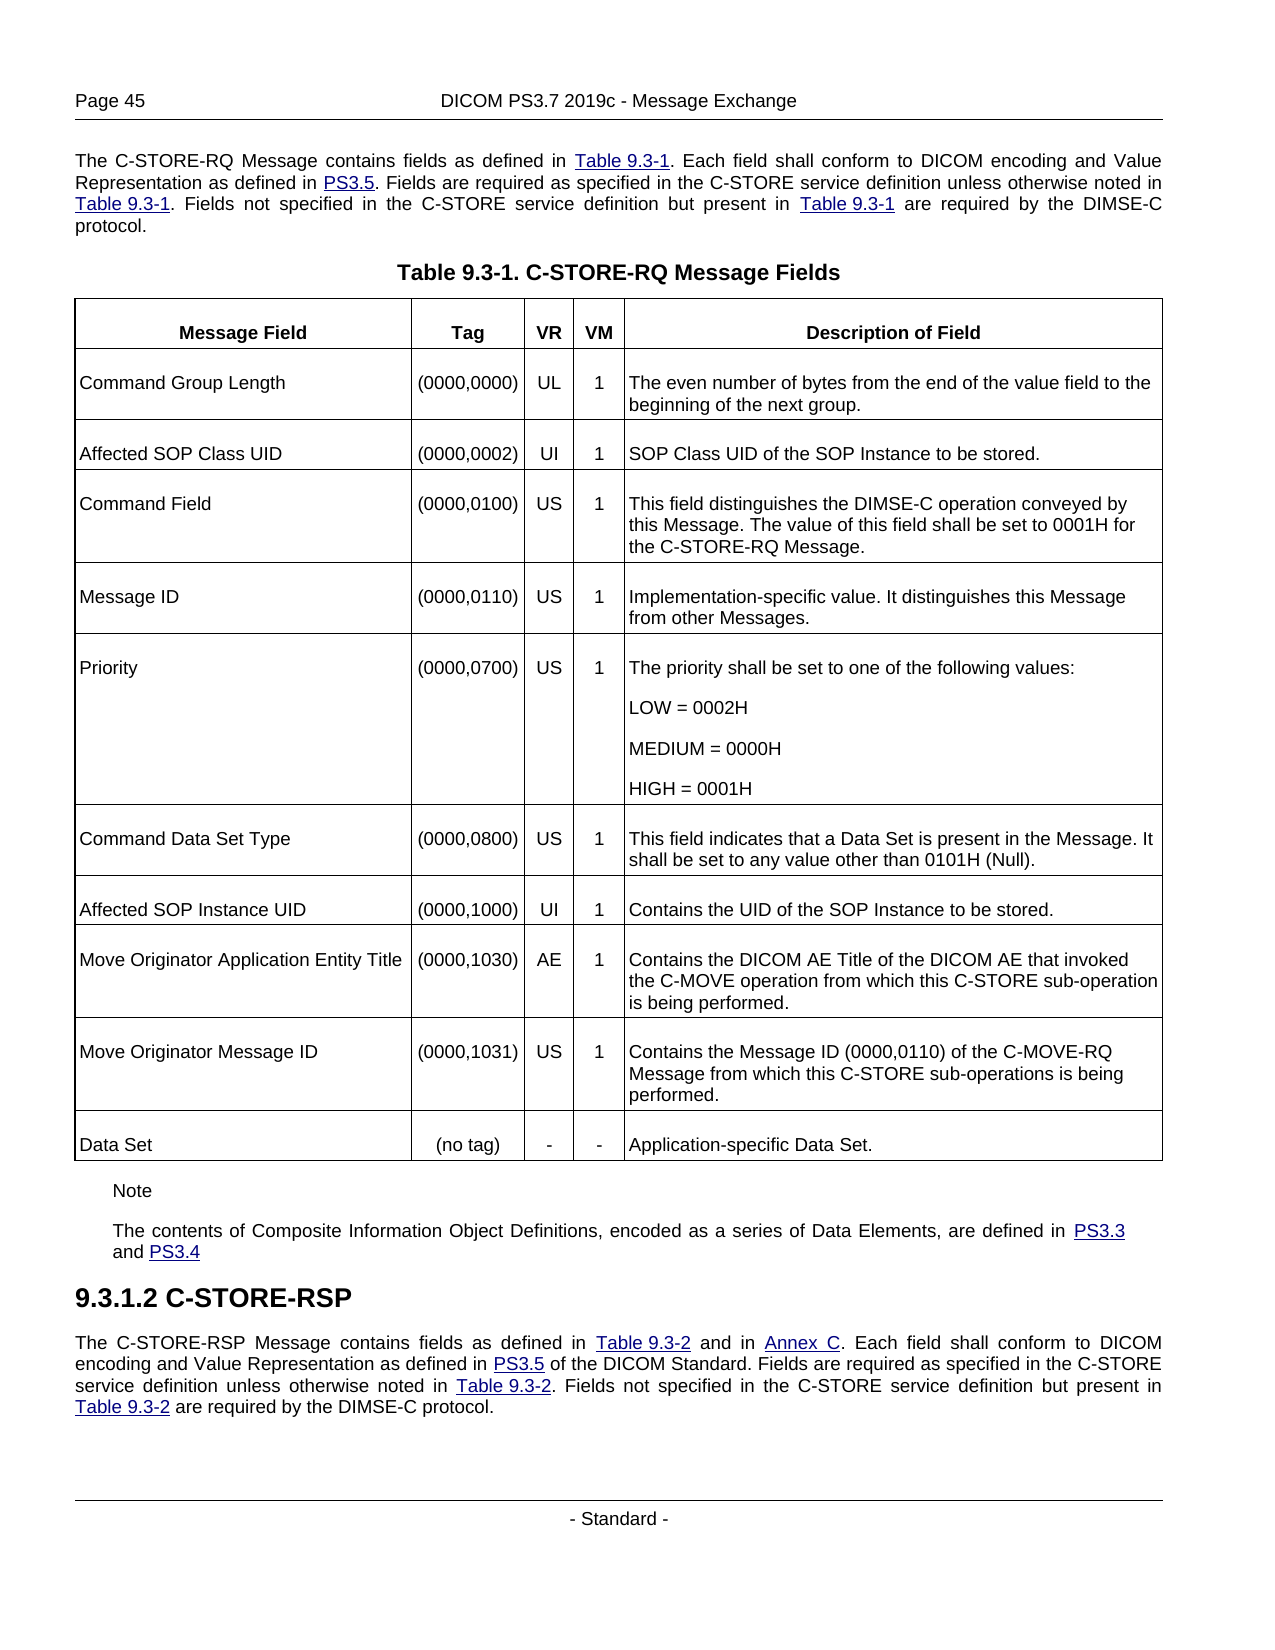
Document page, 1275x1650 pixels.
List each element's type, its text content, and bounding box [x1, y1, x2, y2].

text The C-STORE-RQ Message contains fields as defined in Table 9.3-1. Each field shall conform to DICOM encoding and Value Representation as defined in PS3.5. Fields are required as specified in the C-STORE service definition unless otherwise noted in Table 9.3-1. Fields not specified in the C-STORE service definition but present in Table 9.3-1 are required by the DIMSE-C protocol. [75, 150, 1162, 236]
table_cell - [574, 1111, 624, 1160]
table_cell 1 [574, 1018, 624, 1110]
table_cell Data Set [76, 1111, 411, 1160]
table_cell 1 [574, 925, 624, 1017]
table_cell US [525, 470, 573, 562]
table_header Description of Field [625, 299, 1162, 348]
table_header Message Field [76, 299, 411, 348]
table_cell 1 [574, 349, 624, 419]
table_header Tag [412, 299, 524, 348]
table_cell (0000,0000) [412, 349, 524, 419]
text 9.3.1.2 C-STORE-RSP [75, 1282, 1162, 1313]
table_cell (0000,1031) [412, 1018, 524, 1110]
table_cell The even number of bytes from the end of the value field to the beginning of the next group. [625, 349, 1162, 419]
table_cell UI [525, 876, 573, 924]
table_cell UL [525, 349, 573, 419]
table_cell Contains the Message ID (0000,0110) of the C-MOVE-RQ Message from which this C-STORE sub-operations is being performed. [625, 1018, 1162, 1110]
table_cell 1 [574, 420, 624, 469]
table_cell (0000,0700) [412, 634, 524, 803]
table_cell Implementation-specific value. It distinguishes this Message from other Messages. [625, 563, 1162, 633]
table_cell (0000,0800) [412, 805, 524, 875]
table_cell - [525, 1111, 573, 1160]
table_cell (0000,1000) [412, 876, 524, 924]
table_cell AE [525, 925, 573, 1017]
text Note [112, 1179, 1125, 1201]
table_cell Move Originator Application Entity Title [76, 925, 411, 1017]
table_header VR [525, 299, 573, 348]
table_cell (0000,0110) [412, 563, 524, 633]
table_cell (0000,0002) [412, 420, 524, 469]
table_cell Command Data Set Type [76, 805, 411, 875]
text Table 9.3-1. C-STORE-RQ Message Fields [75, 259, 1162, 284]
table_cell UI [525, 420, 573, 469]
table_cell Command Field [76, 470, 411, 562]
table_cell Contains the DICOM AE Title of the DICOM AE that invoked the C-MOVE operation from which this C-STORE sub-operation is being performed. [625, 925, 1162, 1017]
text The C-STORE-RSP Message contains fields as defined in Table 9.3-2 and in Annex C. Each field shall conform to DICOM encoding and Value Representation as defined in PS3.5 of the DICOM Standard. Fields are required as specified in the C-STORE service definition unless otherwise noted in Table 9.3-2. Fields not specified in the C-STORE service definition but present in Table 9.3-2 are required by the DIMSE-C protocol. [75, 1332, 1162, 1418]
table_cell Application-specific Data Set. [625, 1111, 1162, 1160]
table_cell Move Originator Message ID [76, 1018, 411, 1110]
table_cell 1 [574, 876, 624, 924]
table_cell Command Group Length [76, 349, 411, 419]
text The contents of Composite Information Object Definitions, encoded as a series of Data Elements, are defined in PS3.3 and PS3.4 [112, 1220, 1125, 1263]
table_cell This field indicates that a Data Set is present in the Message. It shall be set to any value other than 0101H (Null). [625, 805, 1162, 875]
table_cell Affected SOP Instance UID [76, 876, 411, 924]
table_header VM [574, 299, 624, 348]
table_cell Message ID [76, 563, 411, 633]
table_cell 1 [574, 805, 624, 875]
table_cell This field distinguishes the DIMSE-C operation conveyed by this Message. The value of this field shall be set to 0001H for the C-STORE-RQ Message. [625, 470, 1162, 562]
table_cell 1 [574, 563, 624, 633]
table_cell SOP Class UID of the SOP Instance to be stored. [625, 420, 1162, 469]
table_cell Affected SOP Class UID [76, 420, 411, 469]
table_cell (no tag) [412, 1111, 524, 1160]
table_cell US [525, 1018, 573, 1110]
table_cell US [525, 563, 573, 633]
table_cell 1 [574, 634, 624, 803]
table_cell (0000,1030) [412, 925, 524, 1017]
table_cell US [525, 805, 573, 875]
table_cell The priority shall be set to one of the following values: LOW = 0002H MEDIUM = 0000H HIGH = 0001H [625, 634, 1162, 803]
table_cell (0000,0100) [412, 470, 524, 562]
table_cell Contains the UID of the SOP Instance to be stored. [625, 876, 1162, 924]
table_cell Priority [76, 634, 411, 803]
table_cell 1 [574, 470, 624, 562]
table_cell US [525, 634, 573, 803]
